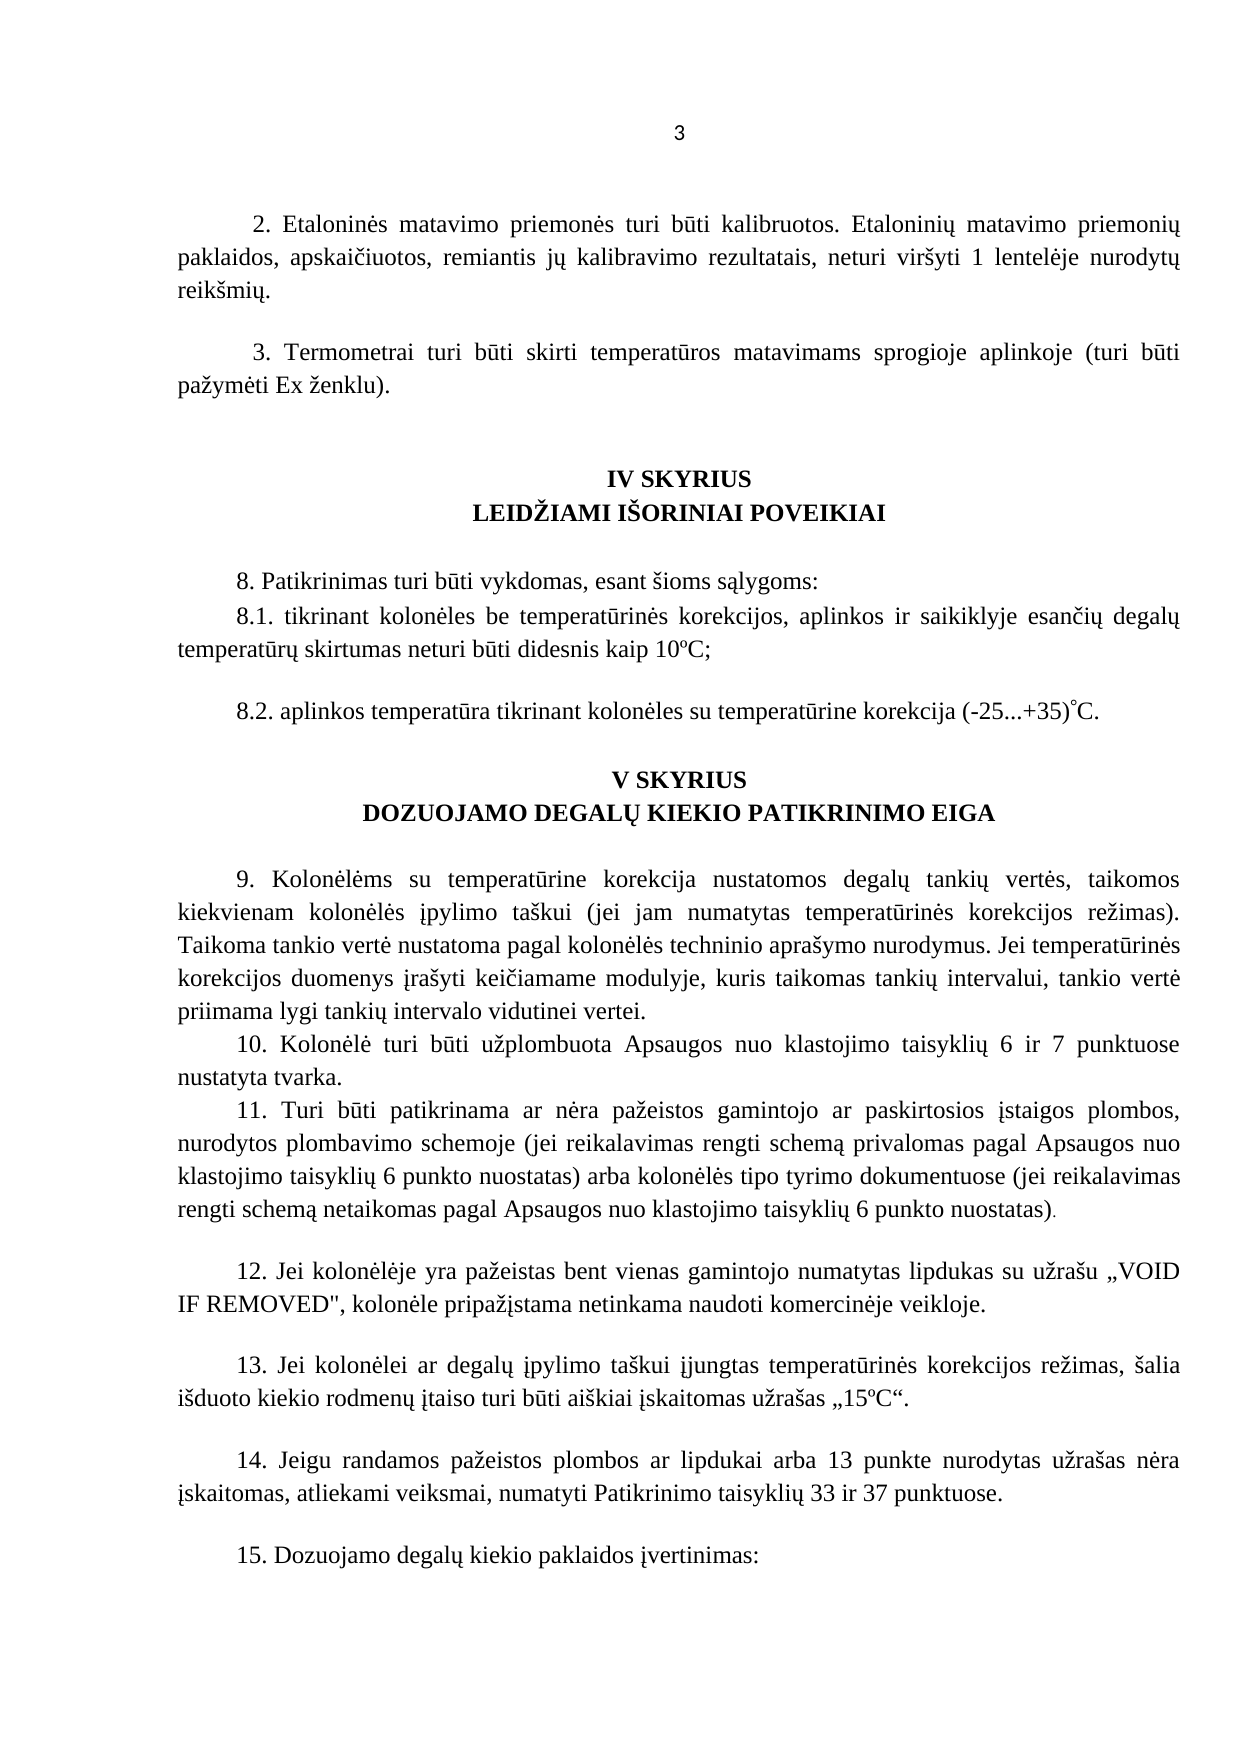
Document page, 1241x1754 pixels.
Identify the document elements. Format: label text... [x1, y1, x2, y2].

text 2. Etaloninės matavimo priemonės turi būti kalibruotos. Etaloninių matavimo priemonių paklaidos, apskaičiuotos, remiantis jų kalibravimo rezultatais, neturi viršyti 1 lentelėje nurodytų reikšmių. [177, 209, 1181, 304]
subtitle 12. Jei kolonėlėje yra pažeistas bent vienas gamintojo numatytas lipdukas su užrašu „VOID IF REMOVED", kolonėle pripažįstama netinkama naudoti komercinėje veikloje. [177, 1256, 1181, 1317]
subtitle 15. Dozuojamo degalų kiekio paklaidos įvertinimas: [177, 1540, 1181, 1569]
text 10. Kolonėlė turi būti užplombuota Apsaugos nuo klastojimo taisyklių 6 ir 7 punktuose nustatyta tvarka. [177, 1029, 1181, 1091]
text IV SKYRIUS [177, 464, 1181, 493]
text 9. Kolonėlėms su temperatūrine korekcija nustatomos degalų tankių vertės, taikomos kiekvienam kolonėlės įpylimo taškui (jei jam numatytas temperatūrinės korekcijos režimas). Taikoma tankio vertė nustatoma pagal kolonėlės techninio aprašymo nurodymus. Jei temperatūrinės korekcijos duomenys įrašyti keičiamame modulyje, kuris taikomas tankių intervalui, tankio vertė priimama lygi tankių intervalo vidutinei vertei. [177, 864, 1181, 1024]
subtitle 8. Patikrinimas turi būti vykdomas, esant šioms sąlygoms: [177, 566, 1181, 595]
text LEIDŽIAMI IŠORINIAI POVEIKIAI [177, 498, 1181, 526]
text 3. Termometrai turi būti skirti temperatūros matavimams sprogioje aplinkoje (turi būti pažymėti Ex ženklu). [177, 337, 1181, 398]
subtitle 14. Jeigu randamos pažeistos plombos ar lipdukai arba 13 punkte nurodytas užrašas nėra įskaitomas, atliekami veiksmai, numatyti Patikrinimo taisyklių 33 ir 37 punktuose. [177, 1445, 1181, 1507]
subtitle 13. Jei kolonėlei ar degalų įpylimo taškui įjungtas temperatūrinės korekcijos režimas, šalia išduoto kiekio rodmenų įtaiso turi būti aiškiai įskaitomas užrašas „15ºC“. [177, 1351, 1181, 1412]
text 8.1. tikrinant kolonėles be temperatūrinės korekcijos, aplinkos ir saikiklyje esančių degalų temperatūrų skirtumas neturi būti didesnis kaip 10ºC; [177, 601, 1181, 663]
text 11. Turi būti patikrinama ar nėra pažeistos gamintojo ar paskirtosios įstaigos plombos, nurodytos plombavimo schemoje (jei reikalavimas rengti schemą privalomas pagal Apsaugos nuo klastojimo taisyklių 6 punkto nuostatas) arba kolonėlės tipo tyrimo dokumentuose (jei reikalavimas rengti schemą netaikomas pagal Apsaugos nuo klastojimo taisyklių 6 punkto nuostatas). [177, 1095, 1181, 1223]
text DOZUOJAMO DEGALŲ KIEKIO PATIKRINIMO EIGA [177, 798, 1181, 826]
text 8.2. aplinkos temperatūra tikrinant kolonėles su temperatūrine korekcija (-25...+35)C. [177, 696, 1181, 725]
text V SKYRIUS [177, 765, 1181, 793]
